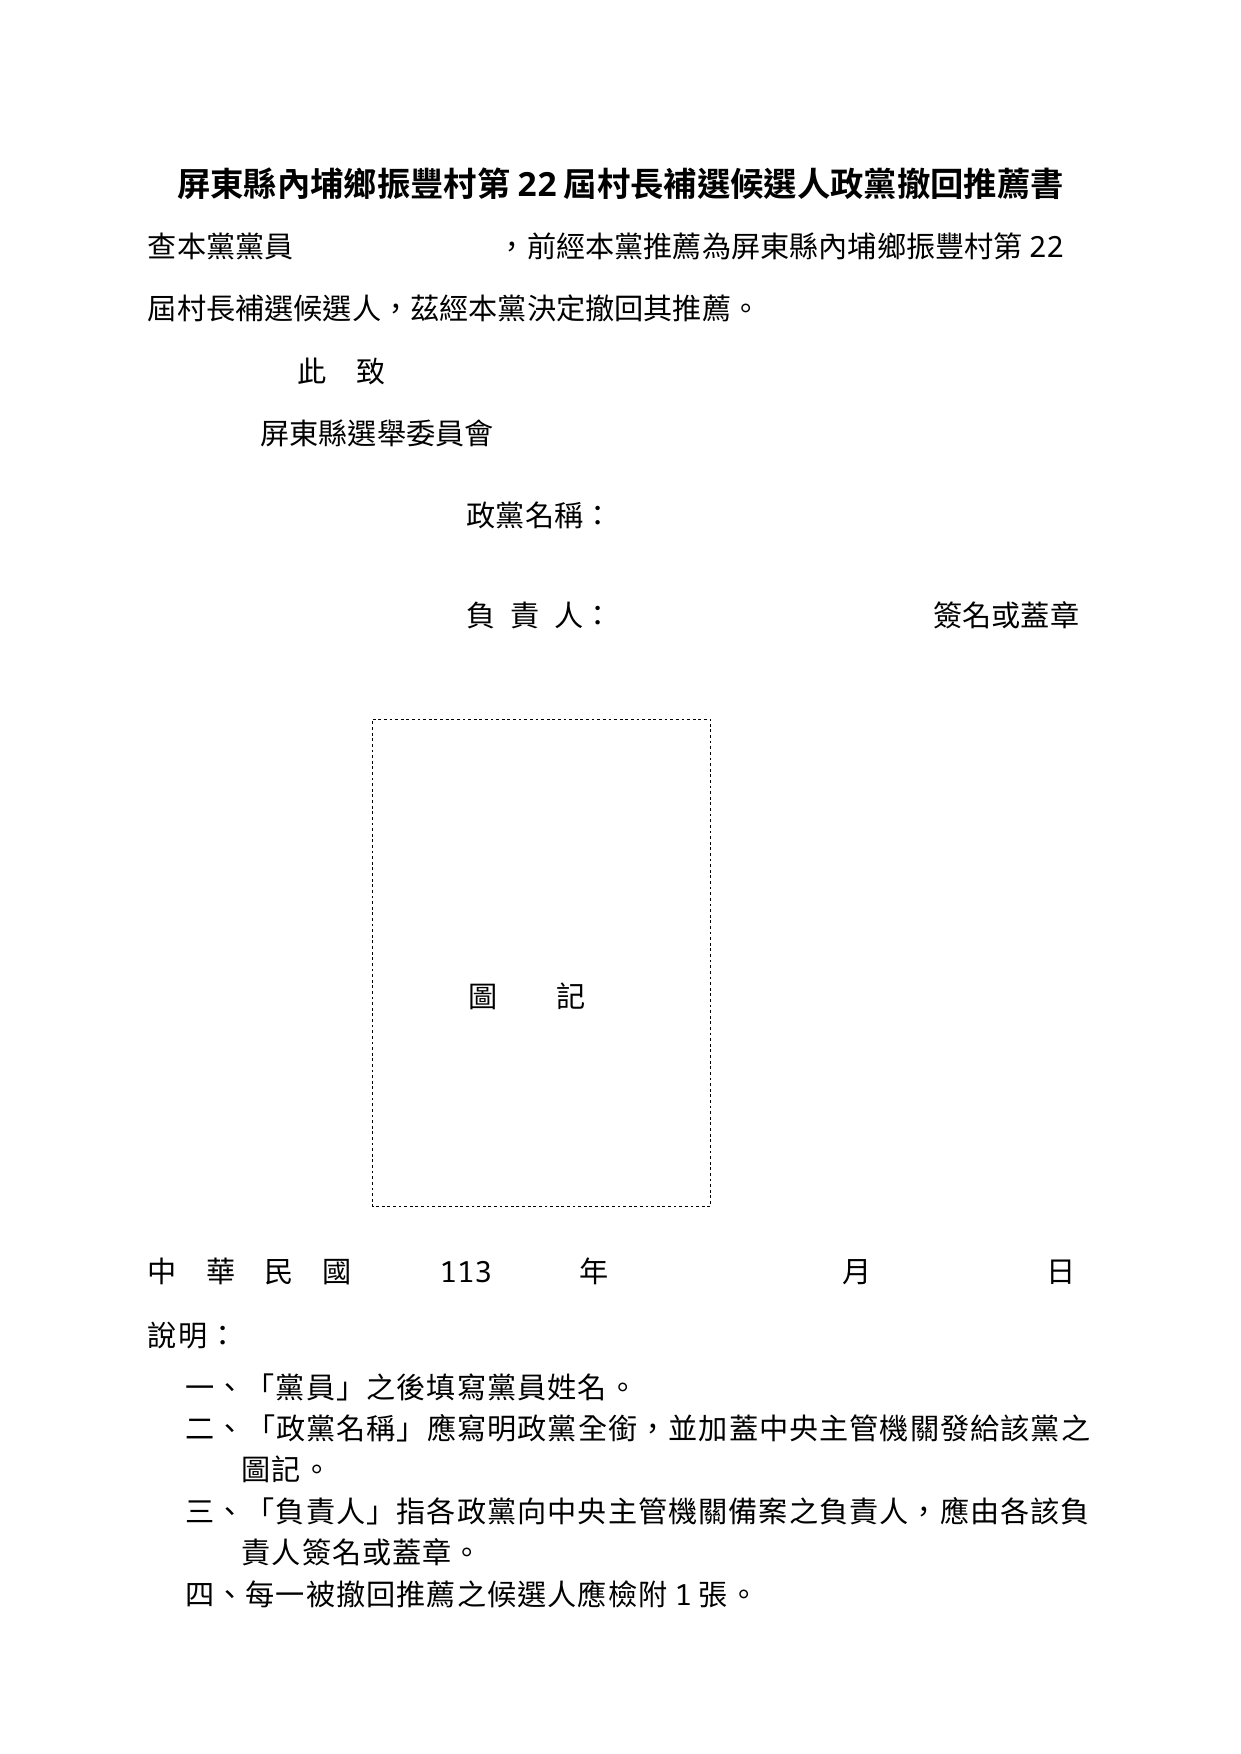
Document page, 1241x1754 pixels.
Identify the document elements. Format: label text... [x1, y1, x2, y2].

text 負 責 人： 簽名或蓋章 [466, 572, 1092, 634]
text 查本黨黨員 ，前經本黨推薦為屏東縣內埔鄉振豐村第22屆村長補選候選人，茲經本黨決定撤回其推薦。 [148, 203, 1092, 328]
text 四、每一被撤回推薦之候選人應檢附1張。 [185, 1572, 1092, 1613]
text 此 致 [298, 328, 1092, 390]
text 圖 記 [148, 953, 1092, 1015]
text 屏東縣內埔鄉振豐村第22屆村長補選候選人政黨撤回推薦書 [148, 140, 1092, 203]
text 政黨名稱： [466, 472, 1092, 534]
text 一、「黨員」之後填寫黨員姓名。 [185, 1365, 1092, 1406]
text 三、「負責人」指各政黨向中央主管機關備案之負責人，應由各該負責人簽名或蓋章。 [185, 1489, 1092, 1572]
text 說明： [148, 1313, 1092, 1355]
text 屏東縣選舉委員會 [260, 390, 1092, 453]
text 中 華 民 國 113 年 月 日 [148, 1228, 1092, 1290]
text 二、「政黨名稱」應寫明政黨全銜，並加蓋中央主管機關發給該黨之圖記。 [185, 1406, 1092, 1489]
